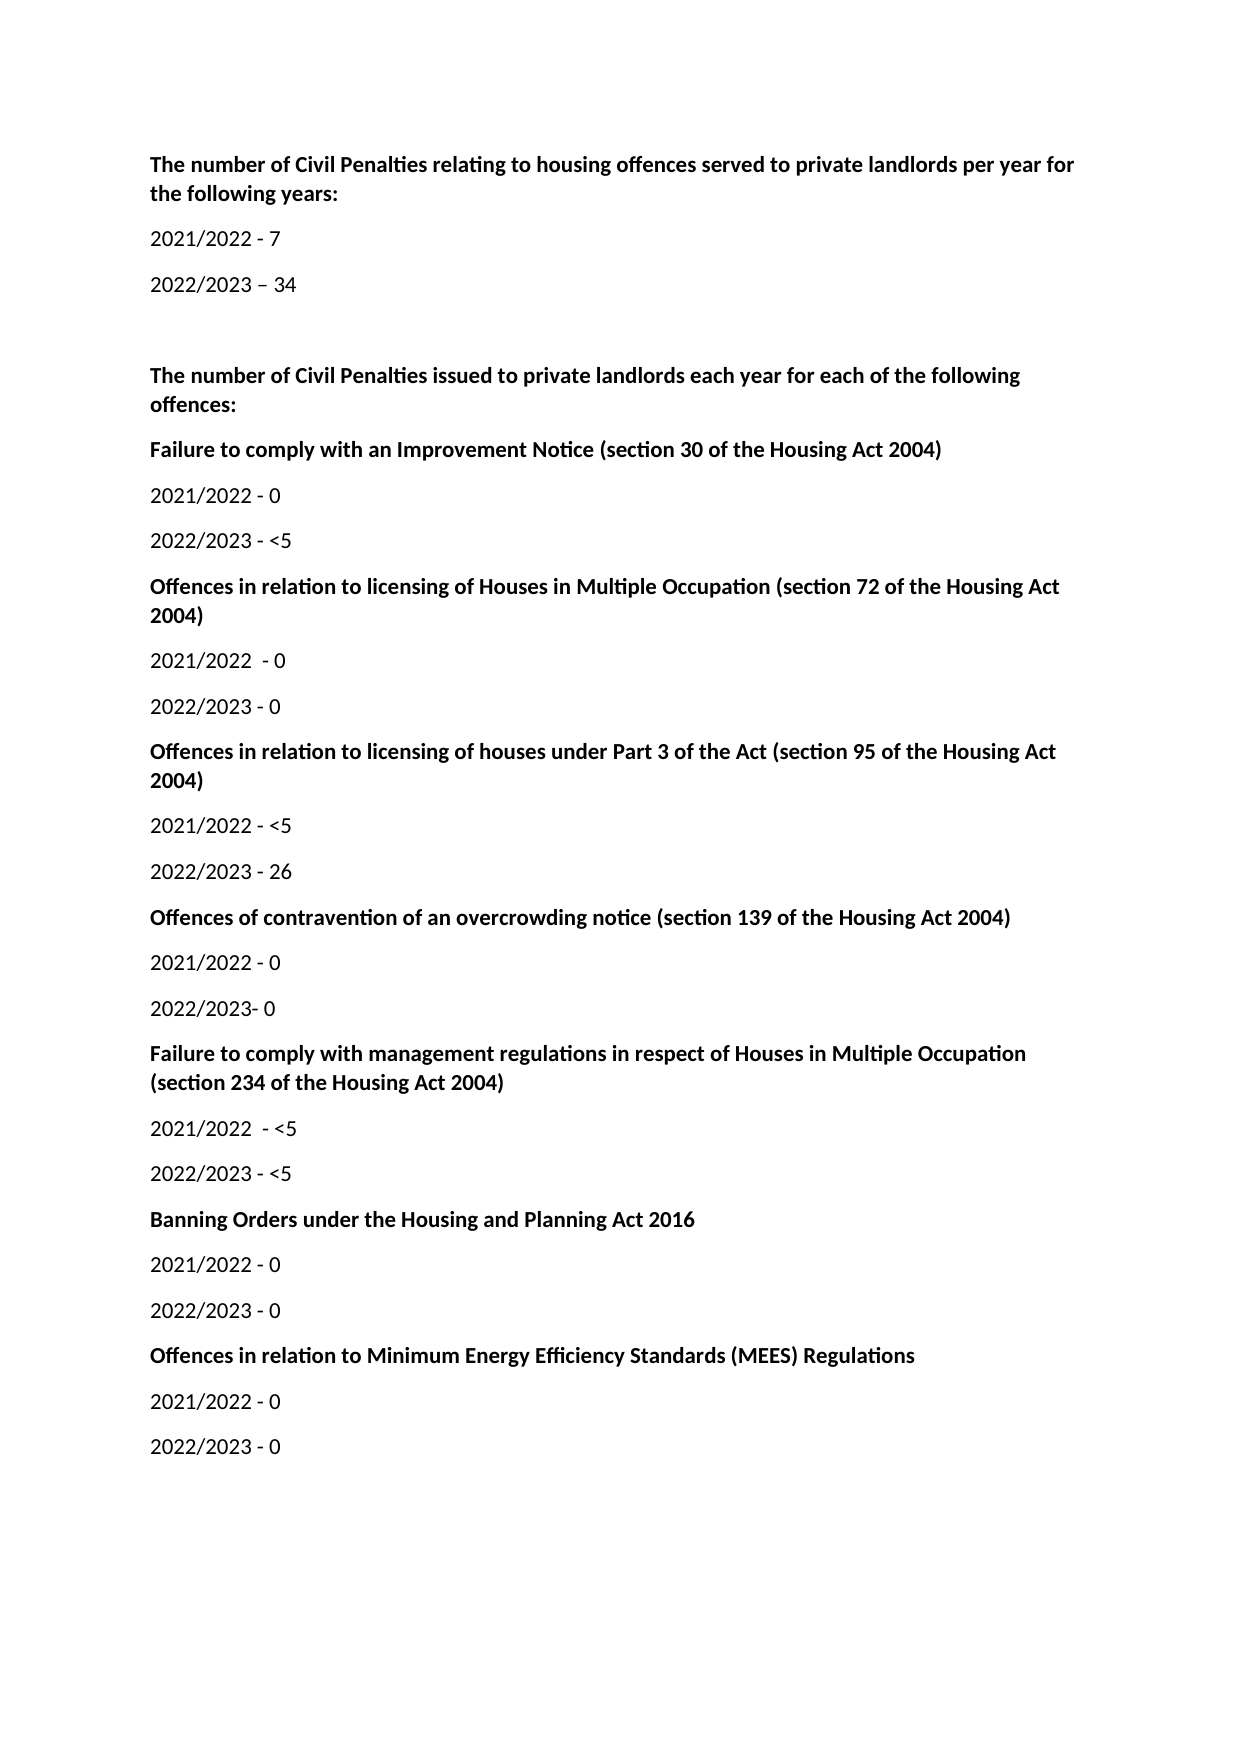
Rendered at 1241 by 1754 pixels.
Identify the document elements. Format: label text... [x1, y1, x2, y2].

text 2021/2022 - <5 [150, 1114, 1090, 1142]
text Offences of contravention of an overcrowding notice (section 139 of the Housing Act 2004) [150, 903, 1090, 931]
text 2022/2023 - <5 [150, 1159, 1090, 1187]
text 2022/2023 - <5 [150, 526, 1090, 554]
text The number of Civil Penalties relating to housing offences served to private landlords per year for the following years: [150, 150, 1090, 207]
text 2021/2022 - <5 [150, 812, 1090, 840]
text Offences in relation to Minimum Energy Efficiency Standards (MEES) Regulations [150, 1341, 1090, 1369]
text 2021/2022 - 7 [150, 224, 1090, 252]
text Failure to comply with an Improvement Notice (section 30 of the Housing Act 2004) [150, 435, 1090, 463]
text 2021/2022 - 0 [150, 1250, 1090, 1278]
text 2022/2023 - 26 [150, 857, 1090, 885]
text 2021/2022 - 0 [150, 1387, 1090, 1415]
text 2022/2023 - 0 [150, 692, 1090, 720]
text 2021/2022 - 0 [150, 481, 1090, 509]
text 2021/2022 - 0 [150, 646, 1090, 674]
text Banning Orders under the Housing and Planning Act 2016 [150, 1205, 1090, 1233]
text 2022/2023- 0 [150, 994, 1090, 1022]
text 2022/2023 – 34 [150, 270, 1090, 298]
text 2022/2023 - 0 [150, 1432, 1090, 1460]
text Offences in relation to licensing of Houses in Multiple Occupation (section 72 of the Housing Act 2004) [150, 572, 1090, 629]
text 2022/2023 - 0 [150, 1296, 1090, 1324]
text 2021/2022 - 0 [150, 948, 1090, 976]
text Failure to comply with management regulations in respect of Houses in Multiple Occupation (section 234 of the Housing Act 2004) [150, 1039, 1090, 1096]
text The number of Civil Penalties issued to private landlords each year for each of the following offences: [150, 361, 1090, 418]
text Offences in relation to licensing of houses under Part 3 of the Act (section 95 of the Housing Act 2004) [150, 737, 1090, 794]
